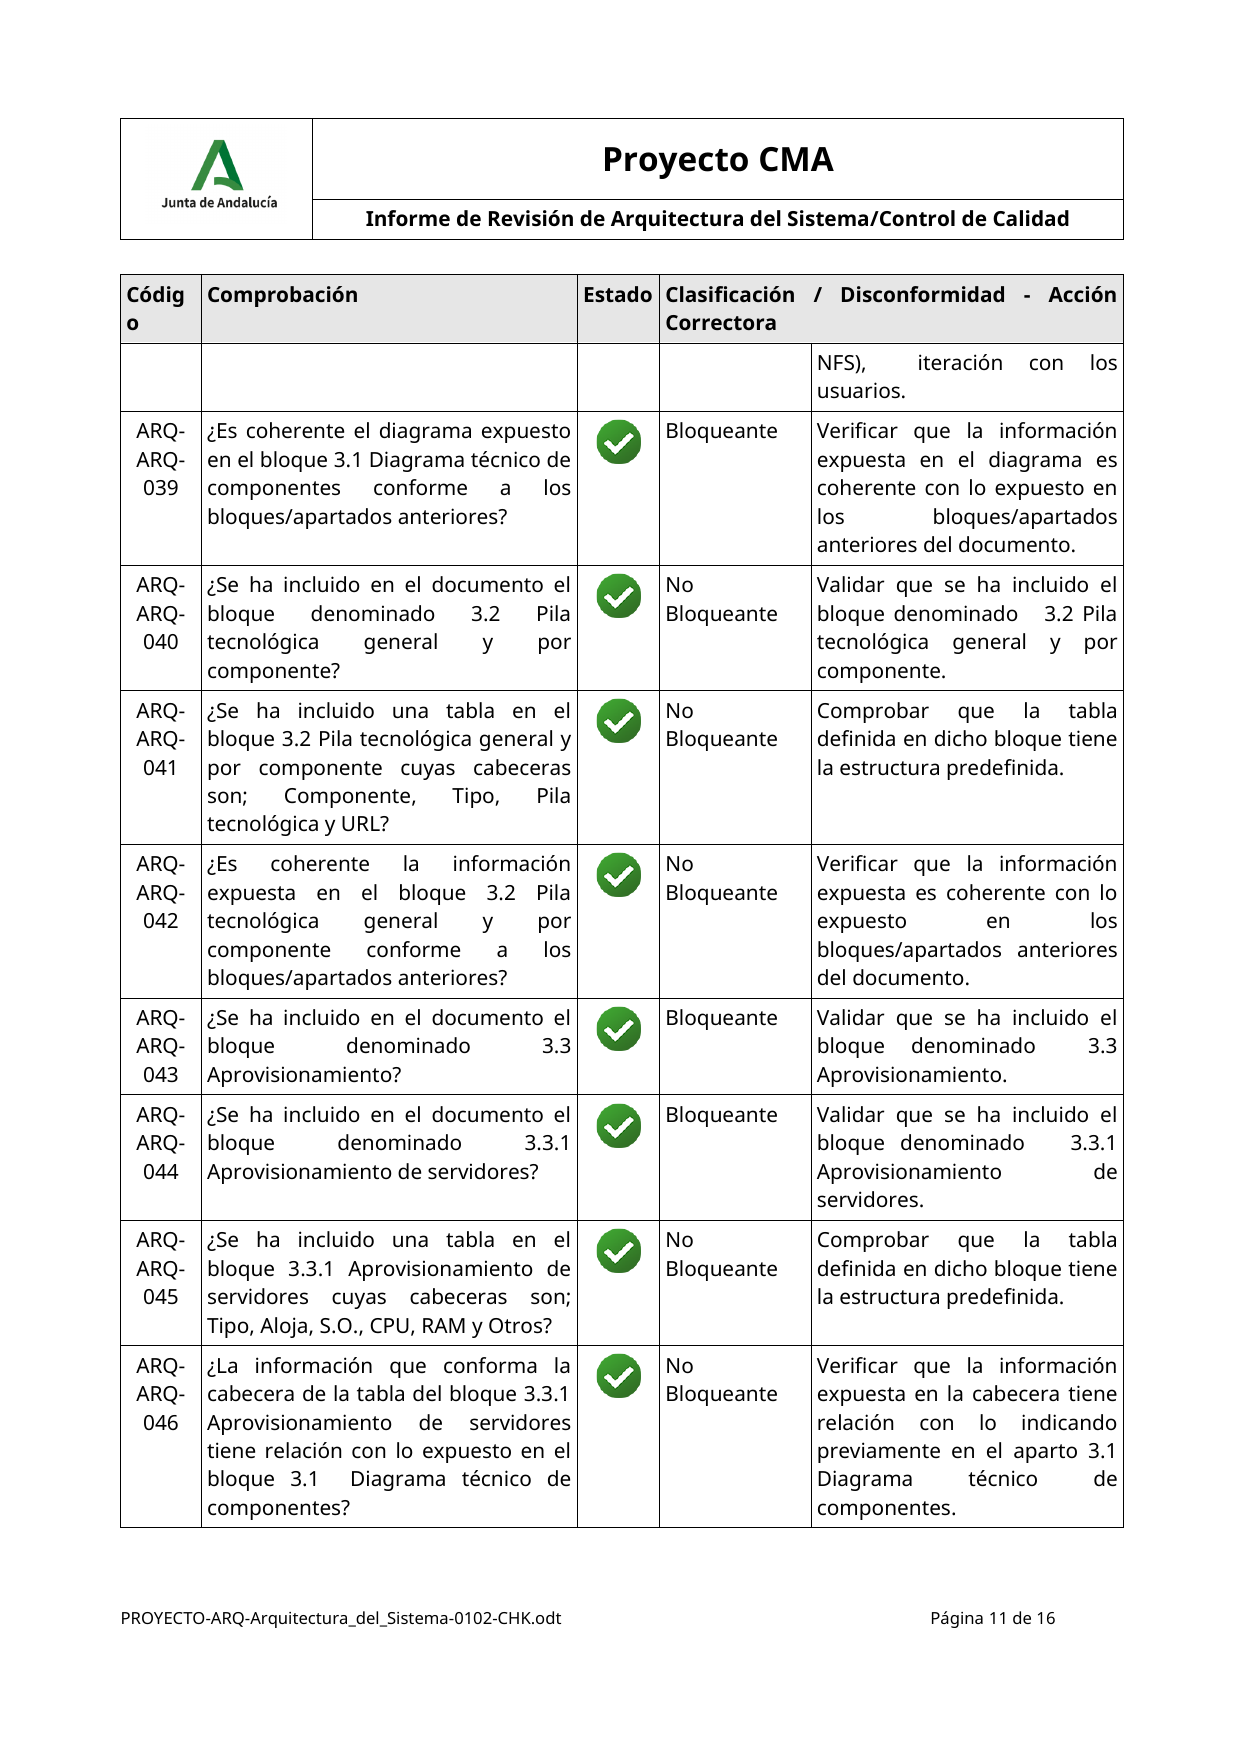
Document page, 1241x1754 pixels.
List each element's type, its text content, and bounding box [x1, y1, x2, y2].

picture [593, 849, 644, 900]
table_cell Bloqueante [660, 412, 811, 564]
table_cell [202, 344, 577, 411]
picture [593, 1225, 644, 1276]
table_cell Bloqueante [660, 1095, 811, 1219]
table_cell ¿Es coherente la información expuesta en el bloque 3.2 Pila tecnológica general y por componente conforme a los bloques/apartados anteriores? [202, 845, 577, 997]
table_cell [121, 344, 201, 411]
picture [593, 1100, 644, 1151]
picture [593, 695, 644, 746]
table_cell ARQ-ARQ-043 [121, 999, 201, 1094]
table_cell [578, 691, 659, 844]
table_cell ¿La información que conforma la cabecera de la tabla del bloque 3.3.1 Aprovisionamiento de servidores tiene relación con lo expuesto en el bloque 3.1 Diagrama técnico de componentes? [202, 1346, 577, 1527]
table_cell Validar que se ha incluido el bloque denominado 3.2 Pila tecnológica general y por componente. [812, 566, 1123, 690]
picture [593, 570, 644, 621]
table_cell ARQ-ARQ-040 [121, 566, 201, 690]
table_cell No Bloqueante [660, 845, 811, 997]
table_cell [578, 344, 659, 411]
table_cell Verificar que la información expuesta es coherente con lo expuesto en los bloques/apartados anteriores del documento. [812, 845, 1123, 997]
table_cell ARQ-ARQ-041 [121, 691, 201, 844]
table_cell ARQ-ARQ-044 [121, 1095, 201, 1219]
table_header Código [121, 275, 201, 342]
table_cell [578, 999, 659, 1094]
table_cell [578, 566, 659, 690]
picture [593, 1003, 644, 1054]
table_cell Verificar que la información expuesta en el diagrama es coherente con lo expuesto en los bloques/apartados anteriores del documento. [812, 412, 1123, 564]
table_cell Validar que se ha incluido el bloque denominado 3.3.1 Aprovisionamiento de servidores. [812, 1095, 1123, 1219]
table_header Comprobación [202, 275, 577, 342]
table_cell No Bloqueante [660, 1346, 811, 1527]
table_cell No Bloqueante [660, 1221, 811, 1345]
table_cell Validar que se ha incluido el bloque denominado 3.3 Aprovisionamiento. [812, 999, 1123, 1094]
table_cell Comprobar que la tabla definida en dicho bloque tiene la estructura predefinida. [812, 1221, 1123, 1345]
table_cell Verificar que la información expuesta en la cabecera tiene relación con lo indicando previamente en el aparto 3.1 Diagrama técnico de componentes. [812, 1346, 1123, 1527]
table_cell ARQ-ARQ-046 [121, 1346, 201, 1527]
table_cell [578, 1346, 659, 1527]
picture [593, 1350, 644, 1401]
table_cell NFS), iteración con los usuarios. [812, 344, 1123, 411]
table_cell ¿Se ha incluido una tabla en el bloque 3.3.1 Aprovisionamiento de servidores cuyas cabeceras son; Tipo, Aloja, S.O., CPU, RAM y Otros? [202, 1221, 577, 1345]
table_cell ¿Se ha incluido en el documento el bloque denominado 3.2 Pila tecnológica general y por componente? [202, 566, 577, 690]
table_cell [660, 344, 811, 411]
table_cell No Bloqueante [660, 566, 811, 690]
table_cell ¿Se ha incluido en el documento el bloque denominado 3.3.1 Aprovisionamiento de servidores? [202, 1095, 577, 1219]
table_cell [578, 1095, 659, 1219]
table_cell ¿Se ha incluido una tabla en el bloque 3.2 Pila tecnológica general y por componente cuyas cabeceras son; Componente, Tipo, Pila tecnológica y URL? [202, 691, 577, 844]
table_header Estado [578, 275, 659, 342]
table_cell ARQ-ARQ-042 [121, 845, 201, 997]
picture [593, 416, 644, 467]
table_cell [578, 1221, 659, 1345]
table_cell ¿Es coherente el diagrama expuesto en el bloque 3.1 Diagrama técnico de componentes conforme a los bloques/apartados anteriores? [202, 412, 577, 564]
table_cell ARQ-ARQ-045 [121, 1221, 201, 1345]
table_cell [578, 845, 659, 997]
table_header Clasificación / Disconformidad - Acción Correctora [660, 275, 1123, 342]
table_cell No Bloqueante [660, 691, 811, 844]
table_cell Comprobar que la tabla definida en dicho bloque tiene la estructura predefinida. [812, 691, 1123, 844]
table_cell Bloqueante [660, 999, 811, 1094]
table_cell [578, 412, 659, 564]
table_cell ARQ-ARQ-039 [121, 412, 201, 564]
table_cell ¿Se ha incluido en el documento el bloque denominado 3.3 Aprovisionamiento? [202, 999, 577, 1094]
